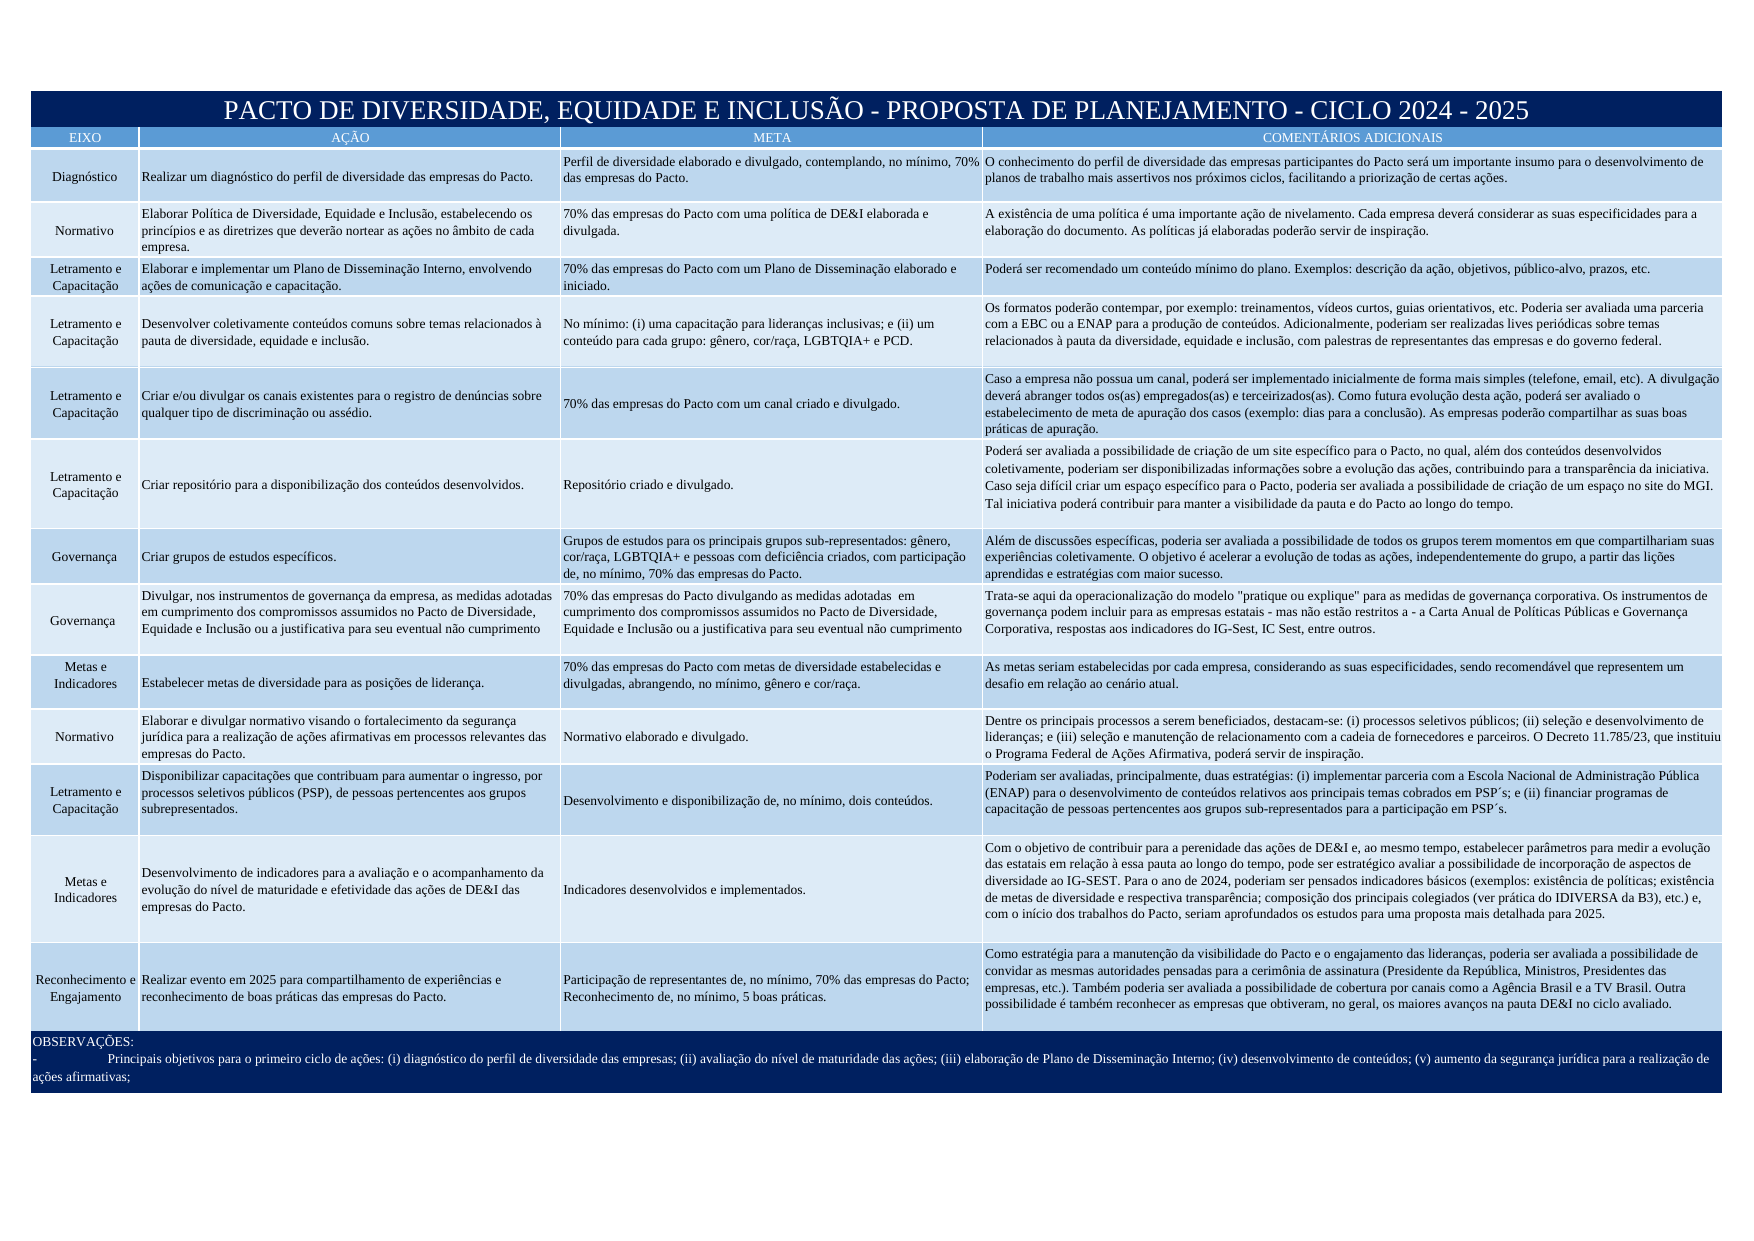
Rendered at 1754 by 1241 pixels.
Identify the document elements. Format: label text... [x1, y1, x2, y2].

table_cell Metas e Indicadores [31, 836, 138, 942]
table_cell 70% das empresas do Pacto com metas de diversidade estabelecidas e divulgadas, abrangendo, no mínimo, gênero e cor/raça. [561, 656, 982, 708]
table_cell Repositório criado e divulgado. [561, 440, 982, 528]
table_cell Realizar evento em 2025 para compartilhamento de experiências e reconhecimento de boas práticas das empresas do Pacto. [140, 943, 560, 1031]
table_cell Como estratégia para a manutenção da visibilidade do Pacto e o engajamento das lideranças, poderia ser avaliada a possibilidade de convidar as mesmas autoridades pensadas para a cerimônia de assinatura (Presidente da República, Ministros, Presidentes das empresas, etc.). Também poderia ser avaliada a possibilidade de cobertura por canais como a Agência Brasil e a TV Brasil. Outra possibilidade é também reconhecer as empresas que obtiveram, no geral, os maiores avanços na pauta DE&I no ciclo avaliado. [983, 943, 1722, 1031]
table_cell Os formatos poderão contempar, por exemplo: treinamentos, vídeos curtos, guias orientativos, etc. Poderia ser avaliada uma parceria com a EBC ou a ENAP para a produção de conteúdos. Adicionalmente, poderiam ser realizadas lives periódicas sobre temas relacionados à pauta da diversidade, equidade e inclusão, com palestras de representantes das empresas e do governo federal. [983, 297, 1722, 366]
table_cell Participação de representantes de, no mínimo, 70% das empresas do Pacto; Reconhecimento de, no mínimo, 5 boas práticas. [561, 943, 982, 1031]
table_cell Governança [31, 585, 138, 654]
table_cell 70% das empresas do Pacto com uma política de DE&I elaborada e divulgada. [561, 203, 982, 256]
table_cell OBSERVAÇÕES: Principais objetivos para o primeiro ciclo de ações: (i) diagnóstico do perfil de diversidade das empresas; (ii) avaliação do nível de maturidade das ações; (iii) elaboração de Plano de Disseminação Interno; (iv) desenvolvimento de conteúdos; (v) aumento da segurança jurídica para a realização de ações afirmativas; [31, 1031, 1722, 1093]
table_cell Com o objetivo de contribuir para a perenidade das ações de DE&I e, ao mesmo tempo, estabelecer parâmetros para medir a evolução das estatais em relação à essa pauta ao longo do tempo, pode ser estratégico avaliar a possibilidade de incorporação de aspectos de diversidade ao IG-SEST. Para o ano de 2024, poderiam ser pensados indicadores básicos (exemplos: existência de políticas; existência de metas de diversidade e respectiva transparência; composição dos principais colegiados (ver prática do IDIVERSA da B3), etc.) e, com o início dos trabalhos do Pacto, seriam aprofundados os estudos para uma proposta mais detalhada para 2025. [983, 836, 1722, 942]
table_cell Elaborar e implementar um Plano de Disseminação Interno, envolvendo ações de comunicação e capacitação. [140, 258, 560, 295]
table_cell Poderá ser recomendado um conteúdo mínimo do plano. Exemplos: descrição da ação, objetivos, público-alvo, prazos, etc. [983, 258, 1722, 295]
table_cell Criar repositório para a disponibilização dos conteúdos desenvolvidos. [140, 440, 560, 528]
table_cell Letramento e Capacitação [31, 368, 138, 438]
table_cell Trata-se aqui da operacionalização do modelo "pratique ou explique" para as medidas de governança corporativa. Os instrumentos de governança podem incluir para as empresas estatais - mas não estão restritos a - a Carta Anual de Políticas Públicas e Governança Corporativa, respostas aos indicadores do IG-Sest, IC Sest, entre outros. [983, 585, 1722, 654]
table_cell 70% das empresas do Pacto divulgando as medidas adotadas em cumprimento dos compromissos assumidos no Pacto de Diversidade, Equidade e Inclusão ou a justificativa para seu eventual não cumprimento [561, 585, 982, 654]
table_cell Governança [31, 529, 138, 583]
table_cell Criar e/ou divulgar os canais existentes para o registro de denúncias sobre qualquer tipo de discriminação ou assédio. [140, 368, 560, 438]
table_cell Realizar um diagnóstico do perfil de diversidade das empresas do Pacto. [140, 150, 560, 201]
table_cell Desenvolvimento de indicadores para a avaliação e o acompanhamento da evolução do nível de maturidade e efetividade das ações de DE&I das empresas do Pacto. [140, 836, 560, 942]
table_cell Normativo elaborado e divulgado. [561, 710, 982, 763]
table_cell Caso a empresa não possua um canal, poderá ser implementado inicialmente de forma mais simples (telefone, email, etc). A divulgação deverá abranger todos os(as) empregados(as) e terceirizados(as). Como futura evolução desta ação, poderá ser avaliado o estabelecimento de meta de apuração dos casos (exemplo: dias para a conclusão). As empresas poderão compartilhar as suas boas práticas de apuração. [983, 368, 1722, 438]
table_cell Indicadores desenvolvidos e implementados. [561, 836, 982, 942]
table_cell Normativo [31, 710, 138, 763]
table_cell Além de discussões específicas, poderia ser avaliada a possibilidade de todos os grupos terem momentos em que compartilhariam suas experiências coletivamente. O objetivo é acelerar a evolução de todas as ações, independentemente do grupo, a partir das lições aprendidas e estratégias com maior sucesso. [983, 529, 1722, 583]
table_cell COMENTÁRIOS ADICIONAIS [983, 127, 1722, 147]
table_cell Normativo [31, 203, 138, 256]
table_cell Poderá ser avaliada a possibilidade de criação de um site específico para o Pacto, no qual, além dos conteúdos desenvolvidos coletivamente, poderiam ser disponibilizadas informações sobre a evolução das ações, contribuindo para a transparência da iniciativa. Caso seja difícil criar um espaço específico para o Pacto, poderia ser avaliada a possibilidade de criação de um espaço no site do MGI. Tal iniciativa poderá contribuir para manter a visibilidade da pauta e do Pacto ao longo do tempo. [983, 440, 1722, 528]
table_cell Grupos de estudos para os principais grupos sub-representados: gênero, cor/raça, LGBTQIA+ e pessoas com deficiência criados, com participação de, no mínimo, 70% das empresas do Pacto. [561, 529, 982, 583]
table_cell Letramento e Capacitação [31, 440, 138, 528]
table_cell Diagnóstico [31, 150, 138, 201]
table_cell 70% das empresas do Pacto com um canal criado e divulgado. [561, 368, 982, 438]
table_cell Letramento e Capacitação [31, 297, 138, 366]
table_cell Elaborar Política de Diversidade, Equidade e Inclusão, estabelecendo os princípios e as diretrizes que deverão nortear as ações no âmbito de cada empresa. [140, 203, 560, 256]
table_cell Elaborar e divulgar normativo visando o fortalecimento da segurança jurídica para a realização de ações afirmativas em processos relevantes das empresas do Pacto. [140, 710, 560, 763]
table_cell Criar grupos de estudos específicos. [140, 529, 560, 583]
table_cell Estabelecer metas de diversidade para as posições de liderança. [140, 656, 560, 708]
table_header PACTO DE DIVERSIDADE, EQUIDADE E INCLUSÃO - PROPOSTA DE PLANEJAMENTO - CICLO 2024 - 2025 [31, 91, 1722, 127]
table_cell Disponibilizar capacitações que contribuam para aumentar o ingresso, por processos seletivos públicos (PSP), de pessoas pertencentes aos grupos subrepresentados. [140, 765, 560, 835]
table_cell Dentre os principais processos a serem beneficiados, destacam-se: (i) processos seletivos públicos; (ii) seleção e desenvolvimento de lideranças; e (iii) seleção e manutenção de relacionamento com a cadeia de fornecedores e parceiros. O Decreto 11.785/23, que instituiu o Programa Federal de Ações Afirmativa, poderá servir de inspiração. [983, 710, 1722, 763]
table_cell Metas e Indicadores [31, 656, 138, 708]
table_cell As metas seriam estabelecidas por cada empresa, considerando as suas especificidades, sendo recomendável que representem um desafio em relação ao cenário atual. [983, 656, 1722, 708]
table_cell Perfil de diversidade elaborado e divulgado, contemplando, no mínimo, 70% das empresas do Pacto. [561, 150, 982, 201]
table_cell Desenvolvimento e disponibilização de, no mínimo, dois conteúdos. [561, 765, 982, 835]
table_cell Poderiam ser avaliadas, principalmente, duas estratégias: (i) implementar parceria com a Escola Nacional de Administração Pública (ENAP) para o desenvolvimento de conteúdos relativos aos principais temas cobrados em PSP´s; e (ii) financiar programas de capacitação de pessoas pertencentes aos grupos sub-representados para a participação em PSP´s. [983, 765, 1722, 835]
table_cell Letramento e Capacitação [31, 258, 138, 295]
table_cell Divulgar, nos instrumentos de governança da empresa, as medidas adotadas em cumprimento dos compromissos assumidos no Pacto de Diversidade, Equidade e Inclusão ou a justificativa para seu eventual não cumprimento [140, 585, 560, 654]
table_cell A existência de uma política é uma importante ação de nivelamento. Cada empresa deverá considerar as suas especificidades para a elaboração do documento. As políticas já elaboradas poderão servir de inspiração. [983, 203, 1722, 256]
table_cell Reconhecimento e Engajamento [31, 943, 138, 1031]
table_cell AÇÃO [140, 127, 560, 147]
table_cell O conhecimento do perfil de diversidade das empresas participantes do Pacto será um importante insumo para o desenvolvimento de planos de trabalho mais assertivos nos próximos ciclos, facilitando a priorização de certas ações. [983, 150, 1722, 201]
table_cell 70% das empresas do Pacto com um Plano de Disseminação elaborado e iniciado. [561, 258, 982, 295]
table_cell META [561, 127, 982, 147]
table_cell Desenvolver coletivamente conteúdos comuns sobre temas relacionados à pauta de diversidade, equidade e inclusão. [140, 297, 560, 366]
table_cell EIXO [31, 127, 138, 147]
table_cell Letramento e Capacitação [31, 765, 138, 835]
table_cell No mínimo: (i) uma capacitação para lideranças inclusivas; e (ii) um conteúdo para cada grupo: gênero, cor/raça, LGBTQIA+ e PCD. [561, 297, 982, 366]
